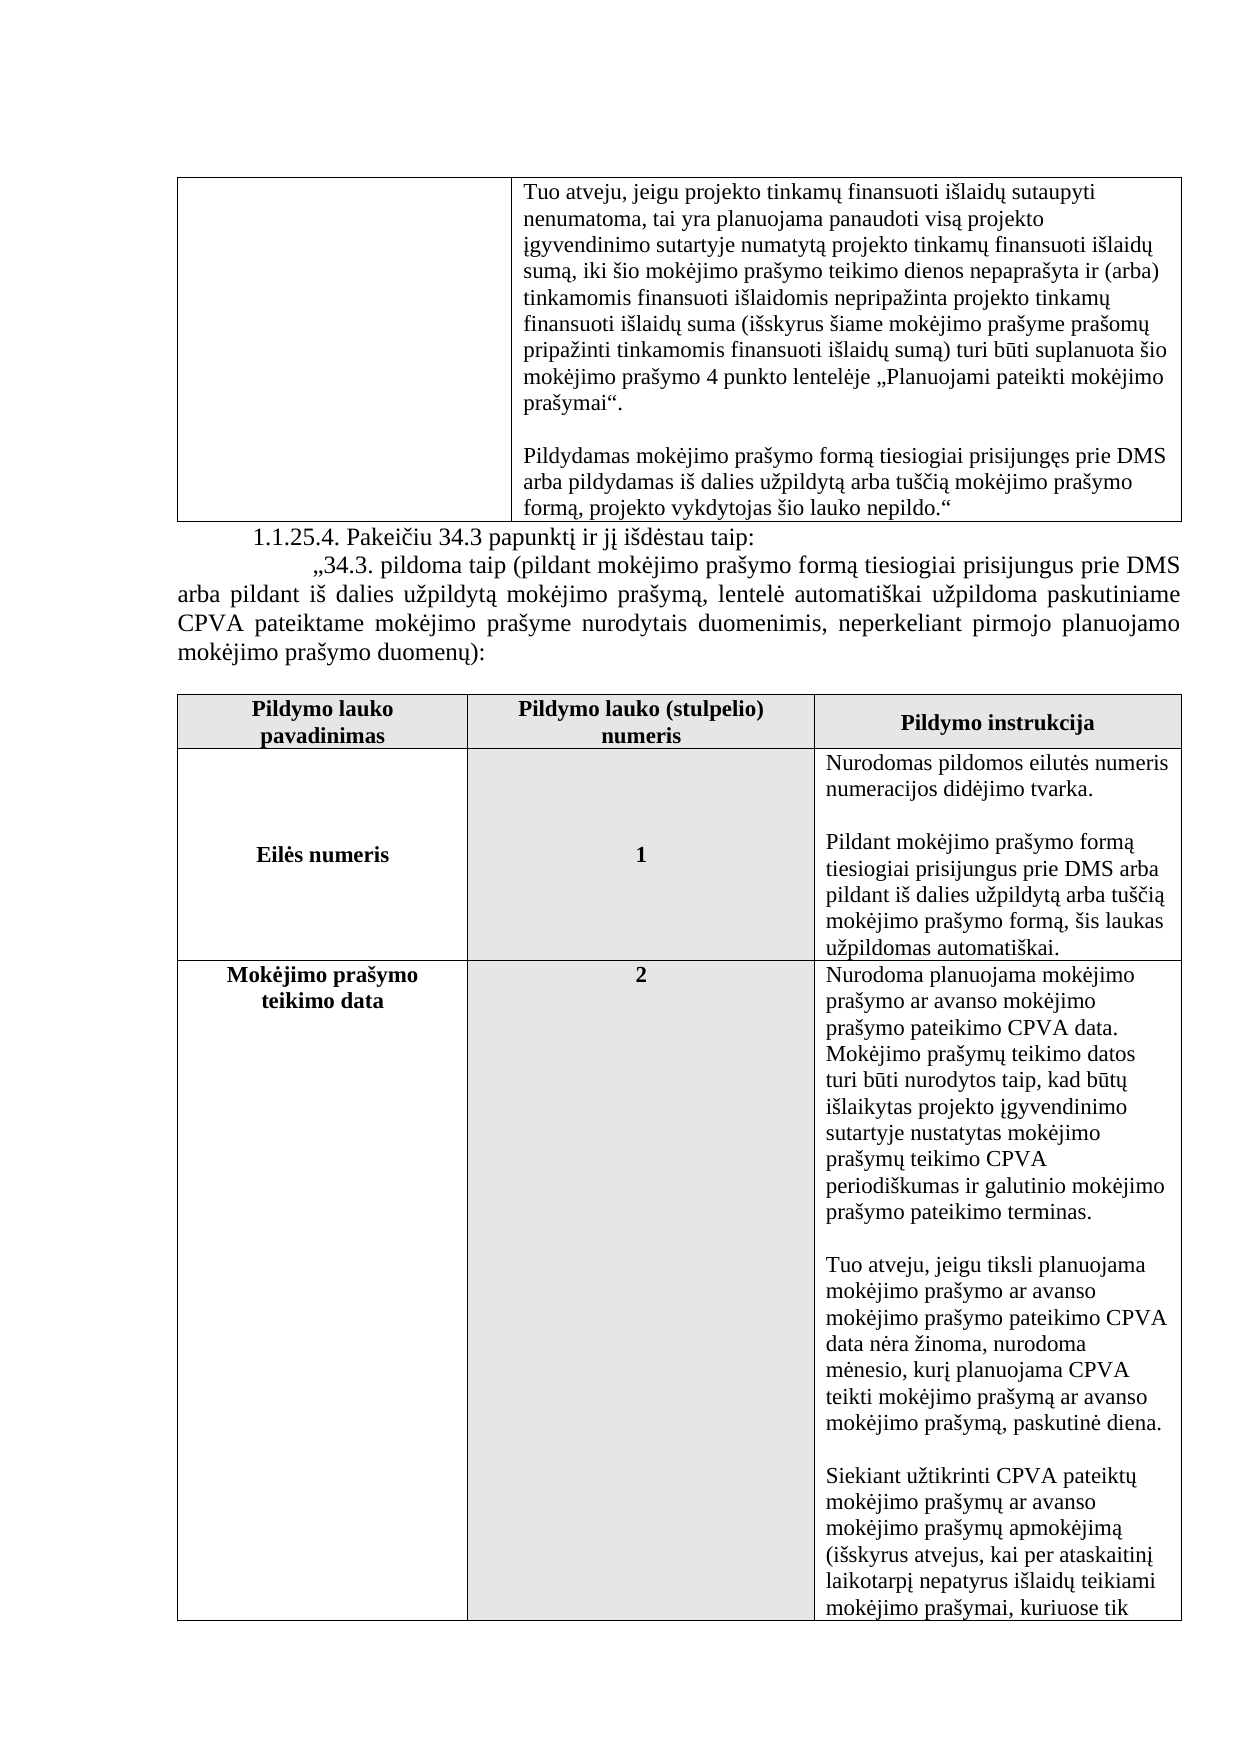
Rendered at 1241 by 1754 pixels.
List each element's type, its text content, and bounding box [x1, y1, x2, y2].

text „34.3. pildoma taip (pildant mokėjimo prašymo formą tiesiogiai prisijungus prie DMS arba pildant iš dalies užpildytą mokėjimo prašymą, lentelė automatiškai užpildoma paskutiniame CPVA pateiktame mokėjimo prašyme nurodytais duomenimis, neperkeliant pirmojo planuojamo mokėjimo prašymo duomenų): [177, 551, 1181, 666]
table_cell [178, 178, 511, 521]
text 1.1.25.4. Pakeičiu 34.3 papunktį ir jį išdėstau taip: [177, 522, 1181, 551]
table_cell Nurodoma planuojama mokėjimo prašymo ar avanso mokėjimo prašymo pateikimo CPVA data. Mokėjimo prašymų teikimo datos turi būti nurodytos taip, kad būtų išlaikytas projekto įgyvendinimo sutartyje nustatytas mokėjimo prašymų teikimo CPVA periodiškumas ir galutinio mokėjimo prašymo pateikimo terminas. Tuo atveju, jeigu tiksli planuojama mokėjimo prašymo ar avanso mokėjimo prašymo pateikimo CPVA data nėra žinoma, nurodoma mėnesio, kurį planuojama CPVA teikti mokėjimo prašymą ar avanso mokėjimo prašymą, paskutinė diena. Siekiant užtikrinti CPVA pateiktų mokėjimo prašymų ar avanso mokėjimo prašymų apmokėjimą (išskyrus atvejus, kai per ataskaitinį laikotarpį nepatyrus išlaidų teikiami mokėjimo prašymai, kuriuose tik [815, 961, 1181, 1620]
table_header Pildymo lauko pavadinimas [178, 695, 467, 748]
table_header Pildymo lauko (stulpelio) numeris [468, 695, 814, 748]
table_cell Mokėjimo prašymo teikimo data [178, 961, 467, 1620]
table_cell Eilės numeris [178, 749, 467, 960]
table_cell 2 [468, 961, 814, 1620]
table_cell 1 [468, 749, 814, 960]
table_cell Nurodomas pildomos eilutės numeris numeracijos didėjimo tvarka. Pildant mokėjimo prašymo formą tiesiogiai prisijungus prie DMS arba pildant iš dalies užpildytą arba tuščią mokėjimo prašymo formą, šis laukas užpildomas automatiškai. [815, 749, 1181, 960]
table_header Pildymo instrukcija [815, 695, 1181, 748]
table_cell Tuo atveju, jeigu projekto tinkamų finansuoti išlaidų sutaupyti nenumatoma, tai yra planuojama panaudoti visą projekto įgyvendinimo sutartyje numatytą projekto tinkamų finansuoti išlaidų sumą, iki šio mokėjimo prašymo teikimo dienos nepaprašyta ir (arba) tinkamomis finansuoti išlaidomis nepripažinta projekto tinkamų finansuoti išlaidų suma (išskyrus šiame mokėjimo prašyme prašomų pripažinti tinkamomis finansuoti išlaidų sumą) turi būti suplanuota šio mokėjimo prašymo 4 punkto lentelėje „Planuojami pateikti mokėjimo prašymai“. Pildydamas mokėjimo prašymo formą tiesiogiai prisijungęs prie DMS arba pildydamas iš dalies užpildytą arba tuščią mokėjimo prašymo formą, projekto vykdytojas šio lauko nepildo.“ [512, 178, 1181, 521]
